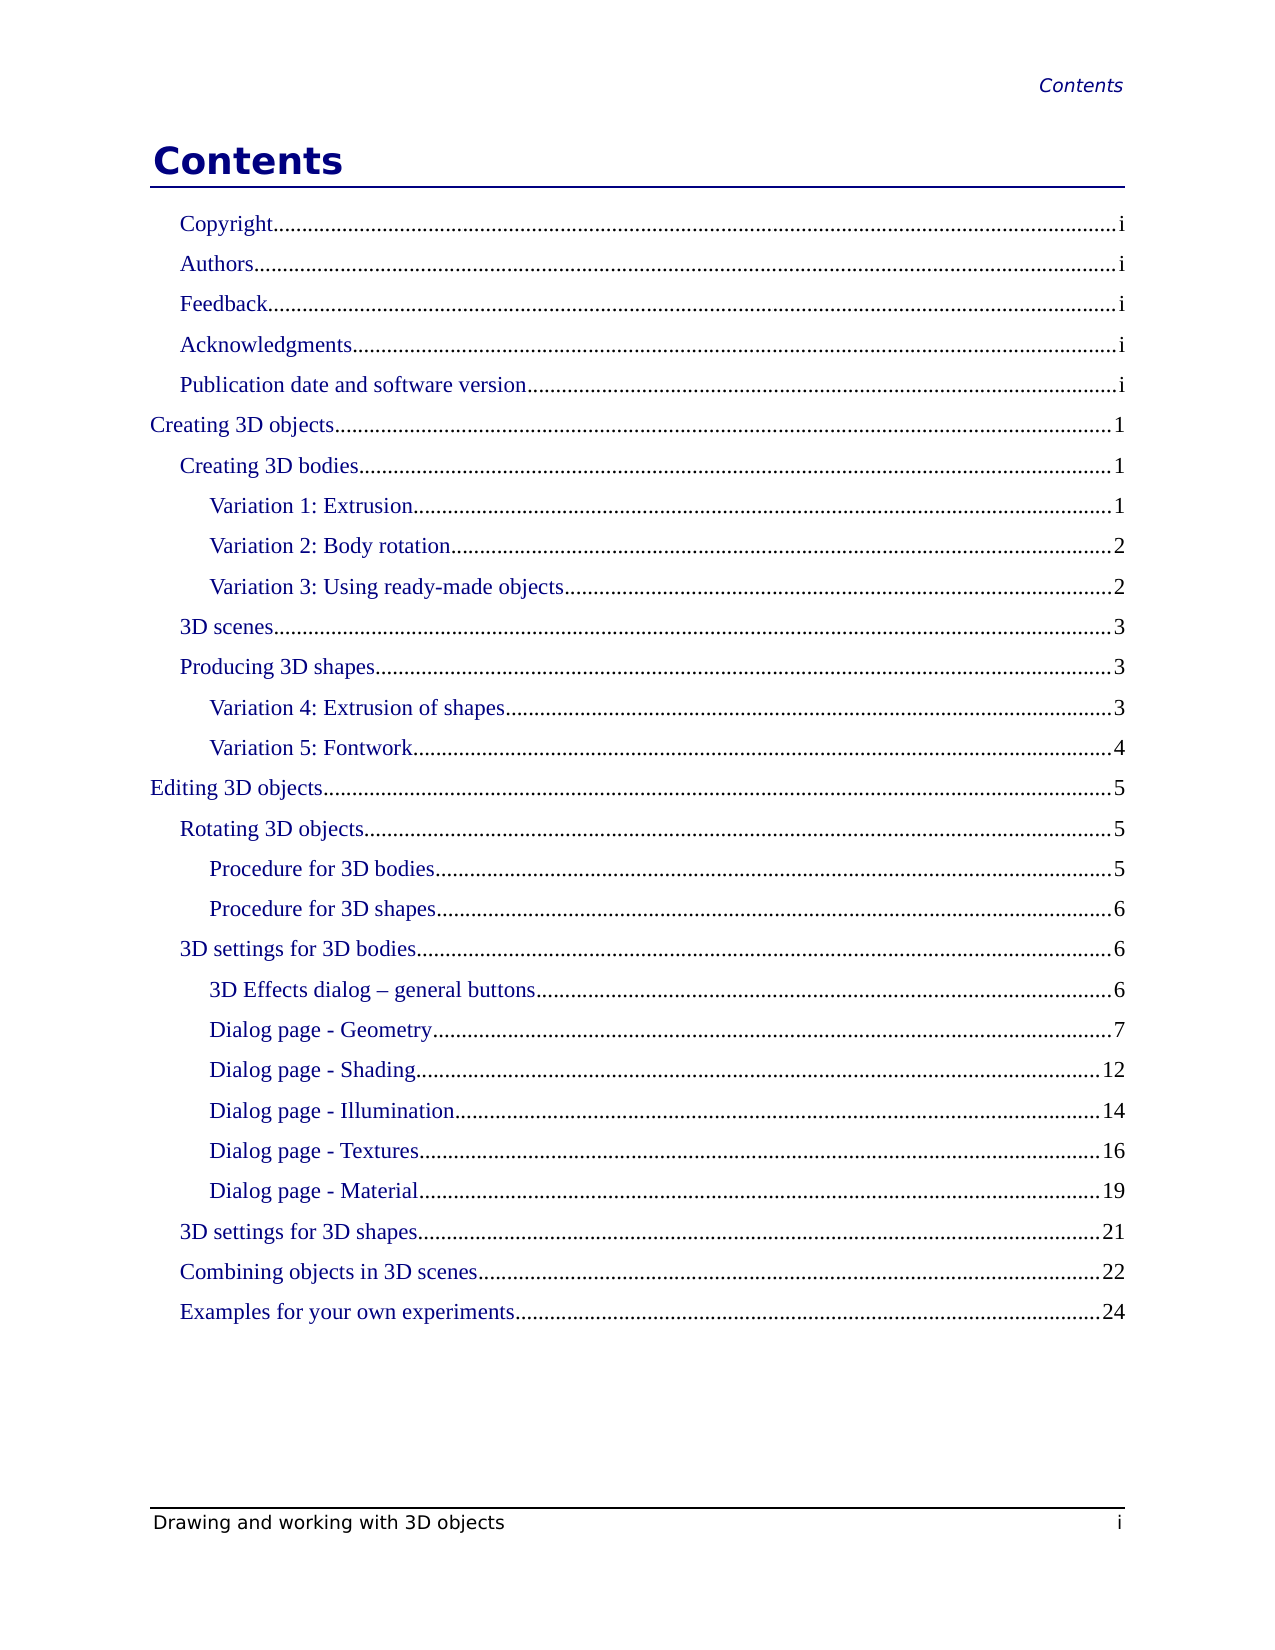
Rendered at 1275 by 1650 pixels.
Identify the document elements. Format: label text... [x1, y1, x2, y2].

text Variation 3: Using ready-made objects 2 [209, 573, 1125, 599]
text Dialog page - Material 19 [209, 1178, 1125, 1204]
text Authors i [179, 251, 1125, 277]
text Creating 3D objects 1 [150, 412, 1125, 438]
text Producing 3D shapes 3 [179, 654, 1125, 680]
text Editing 3D objects 5 [150, 775, 1125, 801]
text Acknowledgments i [179, 332, 1125, 357]
text 3D settings for 3D bodies 6 [179, 936, 1125, 962]
text Variation 5: Fontwork 4 [209, 735, 1125, 760]
text Dialog page - Geometry 7 [209, 1017, 1125, 1042]
text 3D settings for 3D shapes 21 [179, 1218, 1125, 1244]
text Rotating 3D objects 5 [179, 815, 1125, 841]
text Creating 3D bodies 1 [179, 453, 1125, 478]
text Variation 2: Body rotation 2 [209, 533, 1125, 559]
text Examples for your own experiments 24 [179, 1299, 1125, 1325]
text Procedure for 3D bodies 5 [209, 856, 1125, 881]
text Dialog page - Textures 16 [209, 1138, 1125, 1163]
text Variation 4: Extrusion of shapes 3 [209, 694, 1125, 720]
text Copyright i [179, 211, 1125, 236]
text 3D Effects dialog – general buttons 6 [209, 977, 1125, 1002]
text Procedure for 3D shapes 6 [209, 896, 1125, 922]
text Feedback i [179, 291, 1125, 317]
text 3D scenes 3 [179, 614, 1125, 639]
text Combining objects in 3D scenes 22 [179, 1259, 1125, 1284]
text Dialog page - Illumination 14 [209, 1098, 1125, 1123]
text Contents [150, 137, 1125, 186]
text Variation 1: Extrusion 1 [209, 493, 1125, 518]
text Publication date and software version i [179, 372, 1125, 397]
text Dialog page - Shading 12 [209, 1057, 1125, 1083]
